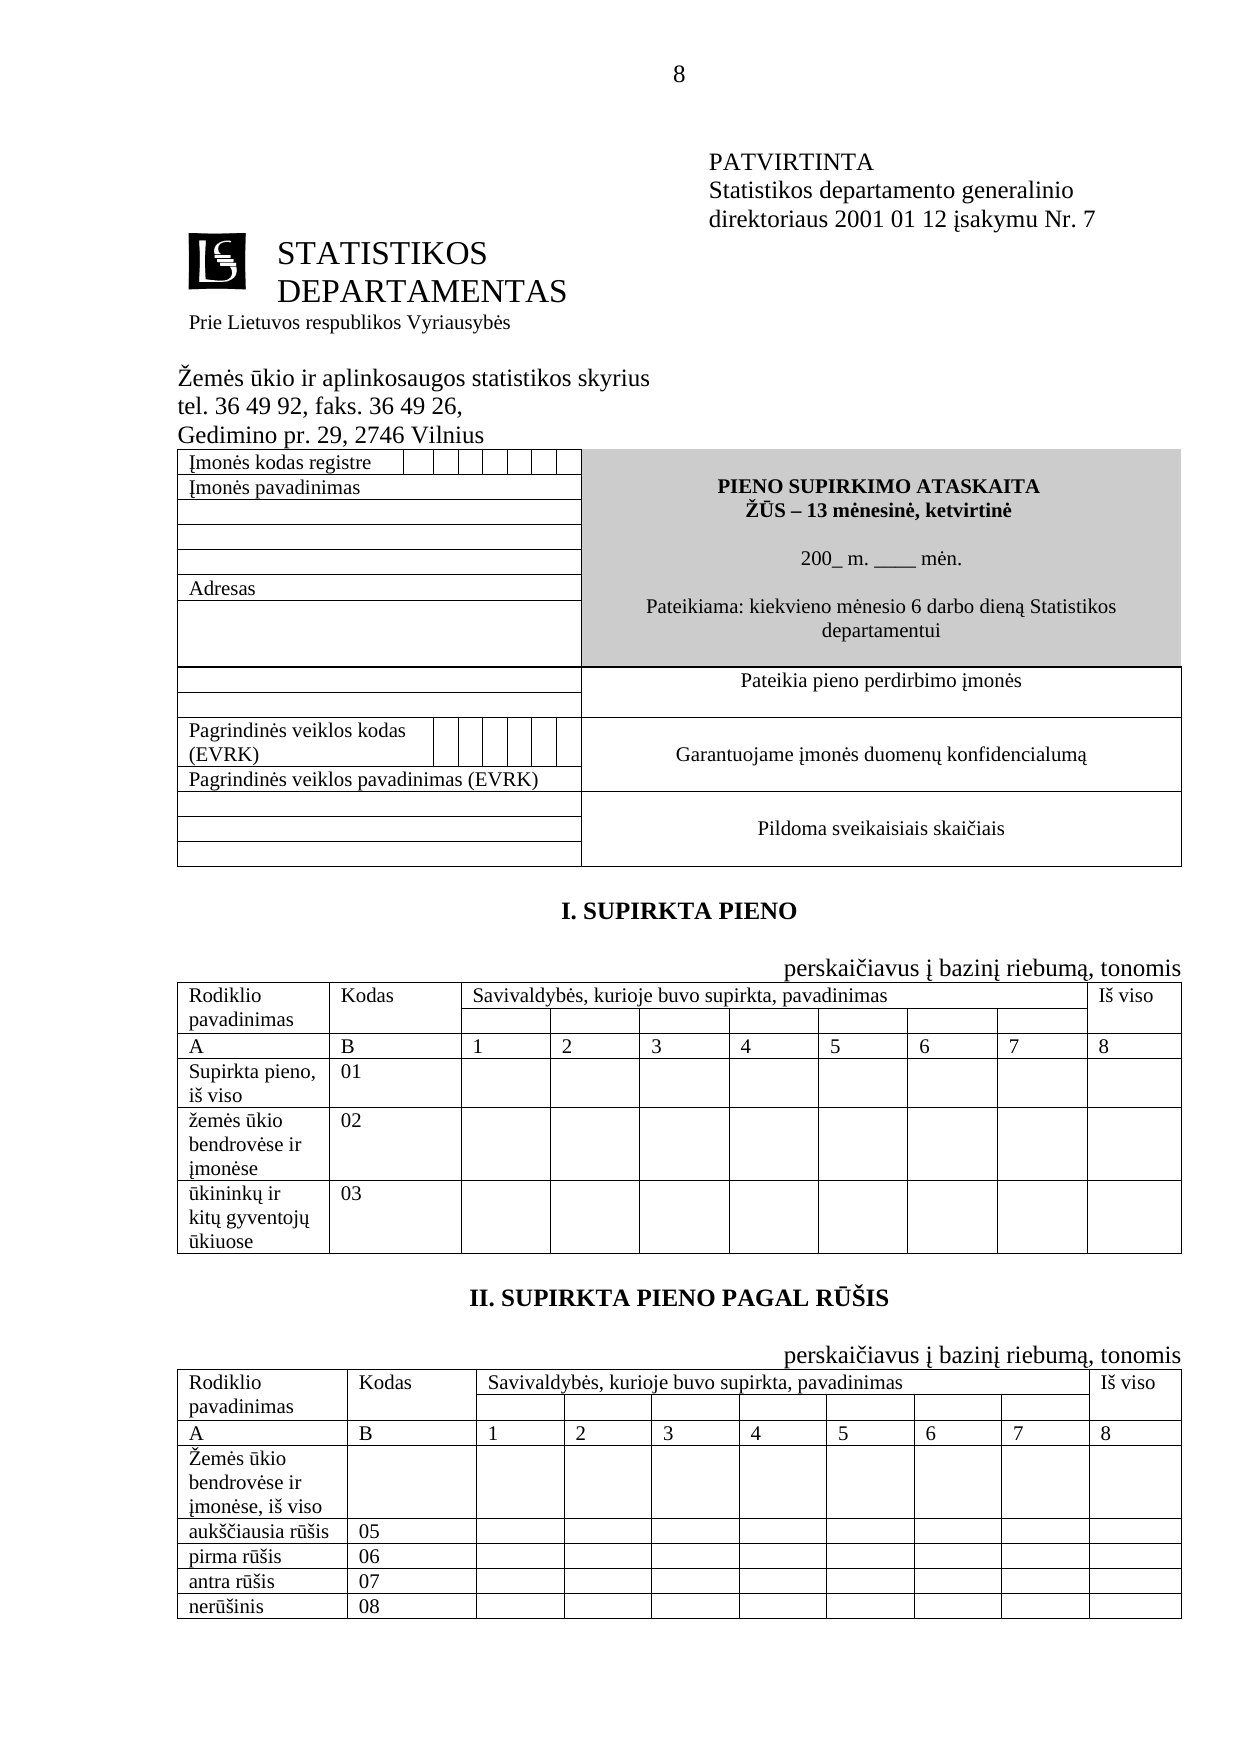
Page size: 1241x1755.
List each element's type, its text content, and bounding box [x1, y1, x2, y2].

table_cell [998, 1059, 1087, 1107]
table_cell [730, 1108, 818, 1180]
table_cell [730, 1181, 818, 1253]
text I. SUPIRKTA PIENO [177, 896, 1181, 925]
table_cell [908, 1108, 997, 1180]
table_cell A [178, 1034, 329, 1058]
table_cell [178, 550, 581, 574]
table_cell [565, 1594, 651, 1618]
text tel. 36 49 92, faks. 36 49 26, [177, 391, 1181, 420]
table_cell [915, 1544, 1001, 1568]
table_cell Garantuojame įmonės duomenų konfidencialumą [582, 718, 1181, 791]
table_cell [819, 1181, 907, 1253]
table_header Iš viso [1090, 1370, 1181, 1419]
table_header Rodiklio pavadinimas [178, 1370, 347, 1419]
table_cell [565, 1544, 651, 1568]
table_cell [1002, 1519, 1089, 1543]
table_cell [477, 1519, 564, 1543]
table_cell aukščiausia rūšis [178, 1519, 347, 1543]
table_cell [462, 1059, 550, 1107]
table_cell [348, 1446, 476, 1518]
table_cell [1002, 1594, 1089, 1618]
table_cell 4 [740, 1421, 826, 1444]
table_cell [477, 1594, 564, 1618]
table_cell 05 [348, 1519, 476, 1543]
table_cell [1002, 1395, 1089, 1419]
table_cell [915, 1519, 1001, 1543]
table_header [532, 450, 556, 474]
table_cell [819, 1009, 907, 1032]
table_cell [477, 1395, 564, 1419]
table_cell antra rūšis [178, 1569, 347, 1593]
table_cell [178, 601, 581, 666]
table_cell Pagrindinės veiklos kodas (EVRK) [178, 718, 433, 766]
table_cell 7 [1002, 1421, 1089, 1444]
table_cell 8 [1090, 1421, 1181, 1444]
text Gedimino pr. 29, 2746 Vilnius [177, 420, 1181, 449]
table_cell A [178, 1421, 347, 1444]
table_cell [915, 1395, 1001, 1419]
table_header Iš viso [1088, 983, 1181, 1032]
text perskaičiavus į bazinį riebumą, tonomis [177, 1341, 1181, 1369]
table_cell 3 [640, 1034, 729, 1058]
table_cell [462, 1009, 550, 1032]
table_cell 07 [348, 1569, 476, 1593]
table_cell 08 [348, 1594, 476, 1618]
table_cell [508, 718, 531, 766]
table_cell [827, 1519, 914, 1543]
table_cell [640, 1108, 729, 1180]
table_cell [740, 1446, 826, 1518]
table_cell [640, 1059, 729, 1107]
table_cell [827, 1569, 914, 1593]
table_cell [819, 1059, 907, 1107]
table_cell [908, 1181, 997, 1253]
table_cell [652, 1569, 739, 1593]
table_cell [1090, 1594, 1181, 1618]
table_cell 5 [827, 1421, 914, 1444]
table_cell [1088, 1181, 1181, 1253]
table_cell [462, 1108, 550, 1180]
table_cell Prie Lietuvos respublikos Vyriausybės [177, 310, 592, 334]
table_cell 02 [330, 1108, 461, 1180]
text II. SUPIRKTA PIENO PAGAL RŪŠIS [177, 1283, 1181, 1312]
table_cell 06 [348, 1544, 476, 1568]
table_cell [740, 1569, 826, 1593]
table_cell [178, 668, 581, 692]
table_cell [565, 1519, 651, 1543]
table_cell [1002, 1446, 1089, 1518]
table_cell [477, 1446, 564, 1518]
table_cell [551, 1059, 639, 1107]
table_cell [462, 1181, 550, 1253]
table_cell [1090, 1544, 1181, 1568]
table_cell [819, 1108, 907, 1180]
table_cell [827, 1395, 914, 1419]
table_cell [740, 1544, 826, 1568]
table_cell [1090, 1569, 1181, 1593]
table_cell [640, 1009, 729, 1032]
table_cell 2 [551, 1034, 639, 1058]
text Žemės ūkio ir aplinkosaugos statistikos skyrius [177, 363, 1181, 391]
table_cell žemės ūkio bendrovėse ir įmonėse [178, 1108, 329, 1180]
table_cell 01 [330, 1059, 461, 1107]
table_cell Pagrindinės veiklos pavadinimas (EVRK) [178, 767, 581, 791]
table_header [459, 450, 482, 474]
table_cell [827, 1594, 914, 1618]
table_cell Žemės ūkio bendrovėse ir įmonėse, iš viso [178, 1446, 347, 1518]
table_cell pirma rūšis [178, 1544, 347, 1568]
table_cell [1088, 1059, 1181, 1107]
table_cell [178, 693, 581, 717]
table_cell [1090, 1446, 1181, 1518]
table_cell [998, 1108, 1087, 1180]
table_cell [740, 1594, 826, 1618]
table_header [404, 450, 433, 474]
table_cell 6 [908, 1034, 997, 1058]
table_cell [730, 1009, 818, 1032]
table_cell [827, 1446, 914, 1518]
table_cell ūkininkų ir kitų gyventojų ūkiuose [178, 1181, 329, 1253]
table_cell [1002, 1569, 1089, 1593]
table_cell B [348, 1421, 476, 1444]
table_header Rodiklio pavadinimas [178, 983, 329, 1032]
table_header [434, 450, 458, 474]
table_header Įmonės kodas registre [178, 450, 403, 474]
table_cell 7 [998, 1034, 1087, 1058]
table_cell 6 [915, 1421, 1001, 1444]
table_cell Supirkta pieno, iš viso [178, 1059, 329, 1107]
table_cell 1 [477, 1421, 564, 1444]
table_cell [434, 718, 458, 766]
table_cell [740, 1395, 826, 1419]
table_cell [477, 1569, 564, 1593]
table_cell [178, 792, 581, 816]
table_header PIENO SUPIRKIMO ATASKAITA ŽŪS – 13 mėnesinė, ketvirtinė 200_ m. ____ mėn. Pateikiama: kiekvieno mėnesio 6 darbo dieną Statistikos departamentui [582, 449, 1181, 666]
table_cell 3 [652, 1421, 739, 1444]
table_cell [998, 1009, 1087, 1032]
table_cell [1088, 1108, 1181, 1180]
table_cell Adresas [178, 575, 581, 599]
table_cell Pateikia pieno perdirbimo įmonės [582, 668, 1181, 717]
table_cell [915, 1569, 1001, 1593]
table_cell [1090, 1519, 1181, 1543]
table_cell [740, 1519, 826, 1543]
table_cell [827, 1544, 914, 1568]
table_header Savivaldybės, kurioje buvo supirkta, pavadinimas [477, 1370, 1089, 1394]
table_cell [652, 1395, 739, 1419]
table_header [557, 450, 581, 474]
table_cell [640, 1181, 729, 1253]
table_cell [483, 718, 507, 766]
table_cell [178, 525, 581, 549]
table_cell [551, 1181, 639, 1253]
table_cell [915, 1594, 1001, 1618]
text perskaičiavus į bazinį riebumą, tonomis [177, 953, 1181, 982]
table_cell [178, 817, 581, 841]
table_cell [652, 1544, 739, 1568]
table_header [483, 450, 507, 474]
table_cell [557, 718, 581, 766]
table_cell 5 [819, 1034, 907, 1058]
table_cell [459, 718, 482, 766]
table_cell [551, 1108, 639, 1180]
table_cell [551, 1009, 639, 1032]
table_cell [532, 718, 556, 766]
table_cell [652, 1594, 739, 1618]
table_cell [915, 1446, 1001, 1518]
table_cell 03 [330, 1181, 461, 1253]
table_cell [998, 1181, 1087, 1253]
table_header STATISTIKOS DEPARTAMENTAS [266, 233, 592, 310]
table_cell [178, 842, 581, 866]
table_cell Pildoma sveikaisiais skaičiais [582, 792, 1181, 866]
table_cell [565, 1446, 651, 1518]
text Statistikos departamento generalinio [177, 176, 1181, 204]
table_cell [477, 1544, 564, 1568]
table_cell [178, 500, 581, 524]
text direktoriaus 2001 01 12 įsakymu Nr. 7 [177, 204, 1181, 233]
table_header Savivaldybės, kurioje buvo supirkta, pavadinimas [462, 983, 1087, 1007]
table_cell [565, 1569, 651, 1593]
text PATVIRTINTA [177, 147, 1181, 176]
table_header Kodas [348, 1370, 476, 1419]
table_cell Įmonės pavadinimas [178, 475, 581, 499]
table_cell 4 [730, 1034, 818, 1058]
table_cell [1002, 1544, 1089, 1568]
table_cell 1 [462, 1034, 550, 1058]
table_cell [908, 1009, 997, 1032]
table_header [177, 233, 266, 310]
table_header [508, 450, 531, 474]
table_cell B [330, 1034, 461, 1058]
table_cell nerūšinis [178, 1594, 347, 1618]
table_cell [652, 1446, 739, 1518]
table_cell 8 [1088, 1034, 1181, 1058]
table_header Kodas [330, 983, 461, 1032]
table_cell 2 [565, 1421, 651, 1444]
table_cell [730, 1059, 818, 1107]
table_cell [652, 1519, 739, 1543]
table_cell [908, 1059, 997, 1107]
table_cell [565, 1395, 651, 1419]
